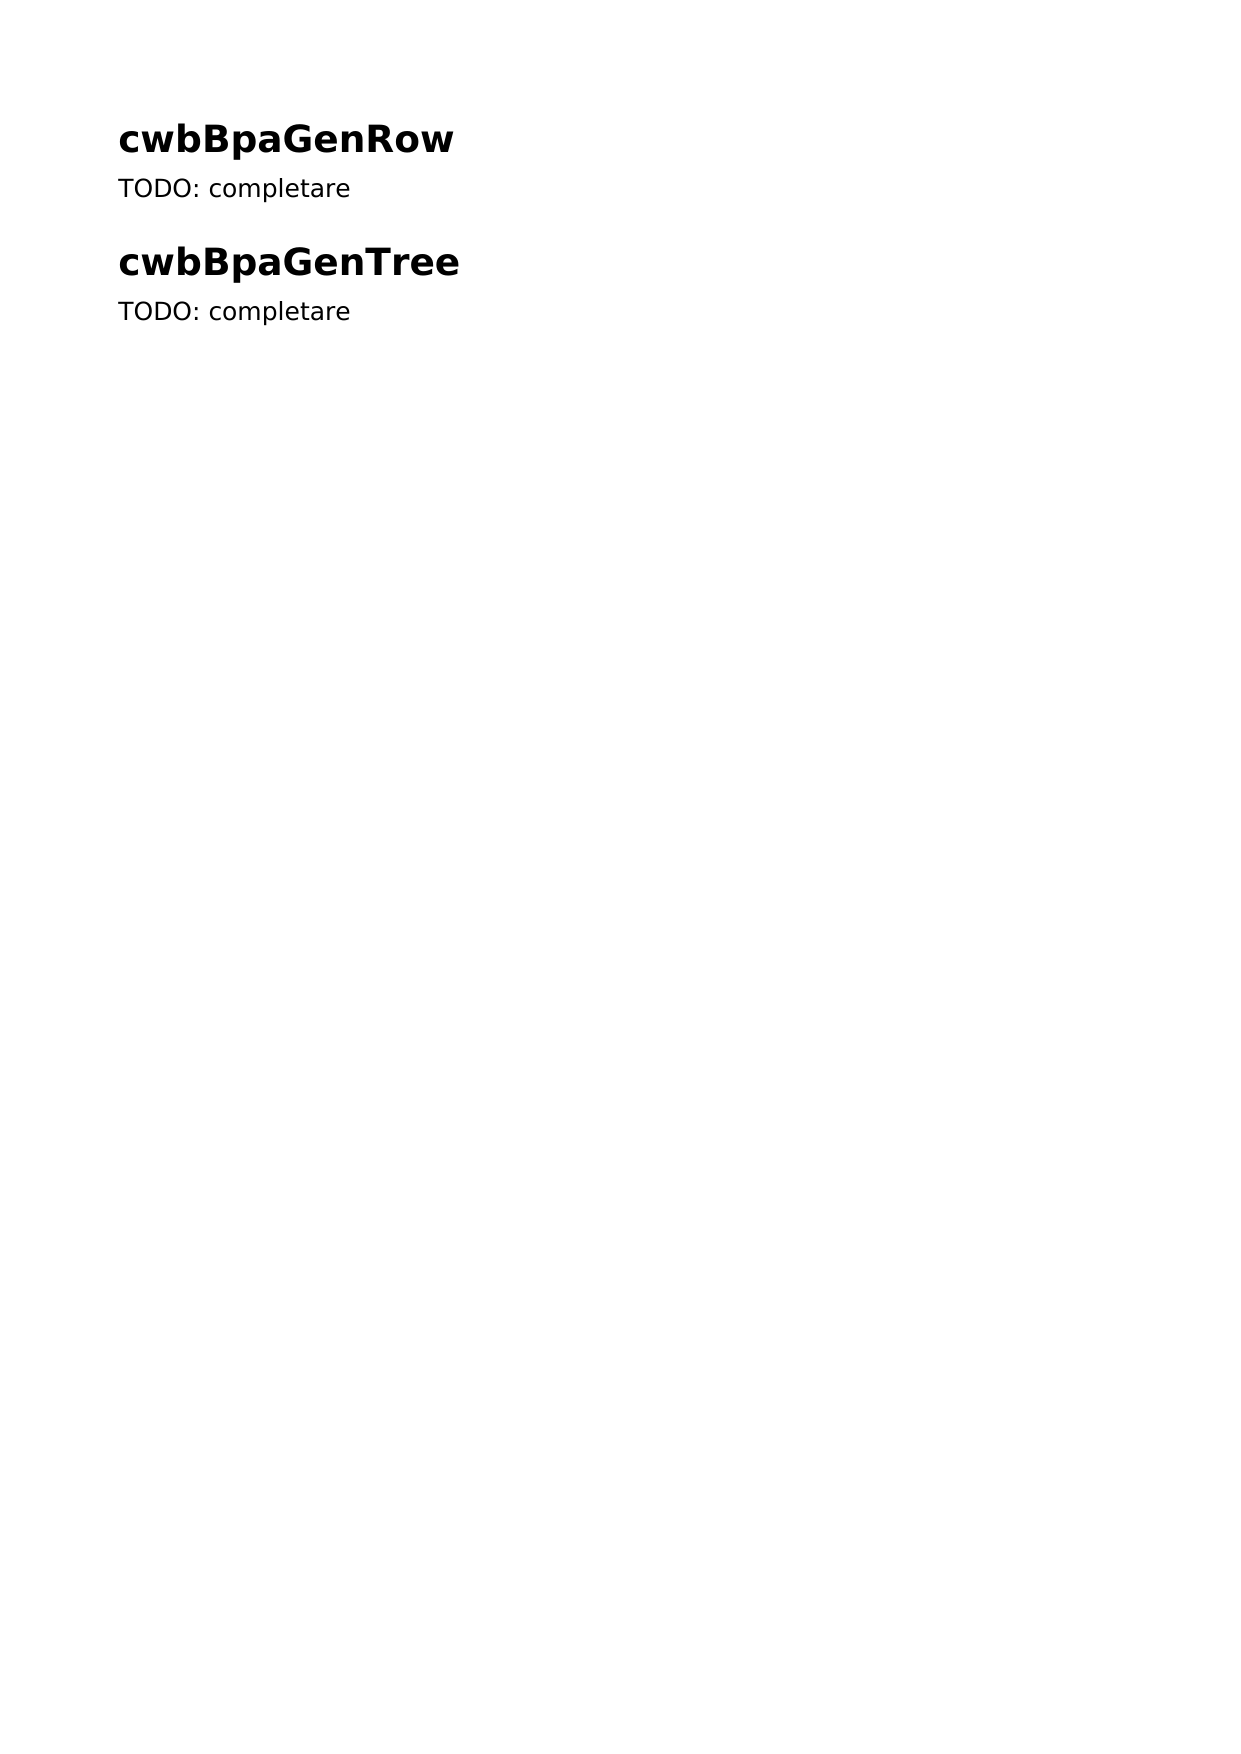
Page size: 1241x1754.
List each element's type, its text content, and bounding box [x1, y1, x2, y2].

text TODO: completare [118, 297, 1122, 326]
subtitle cwbBpaGenRow [118, 118, 1122, 162]
text TODO: completare [118, 174, 1122, 203]
subtitle cwbBpaGenTree [118, 241, 1122, 284]
